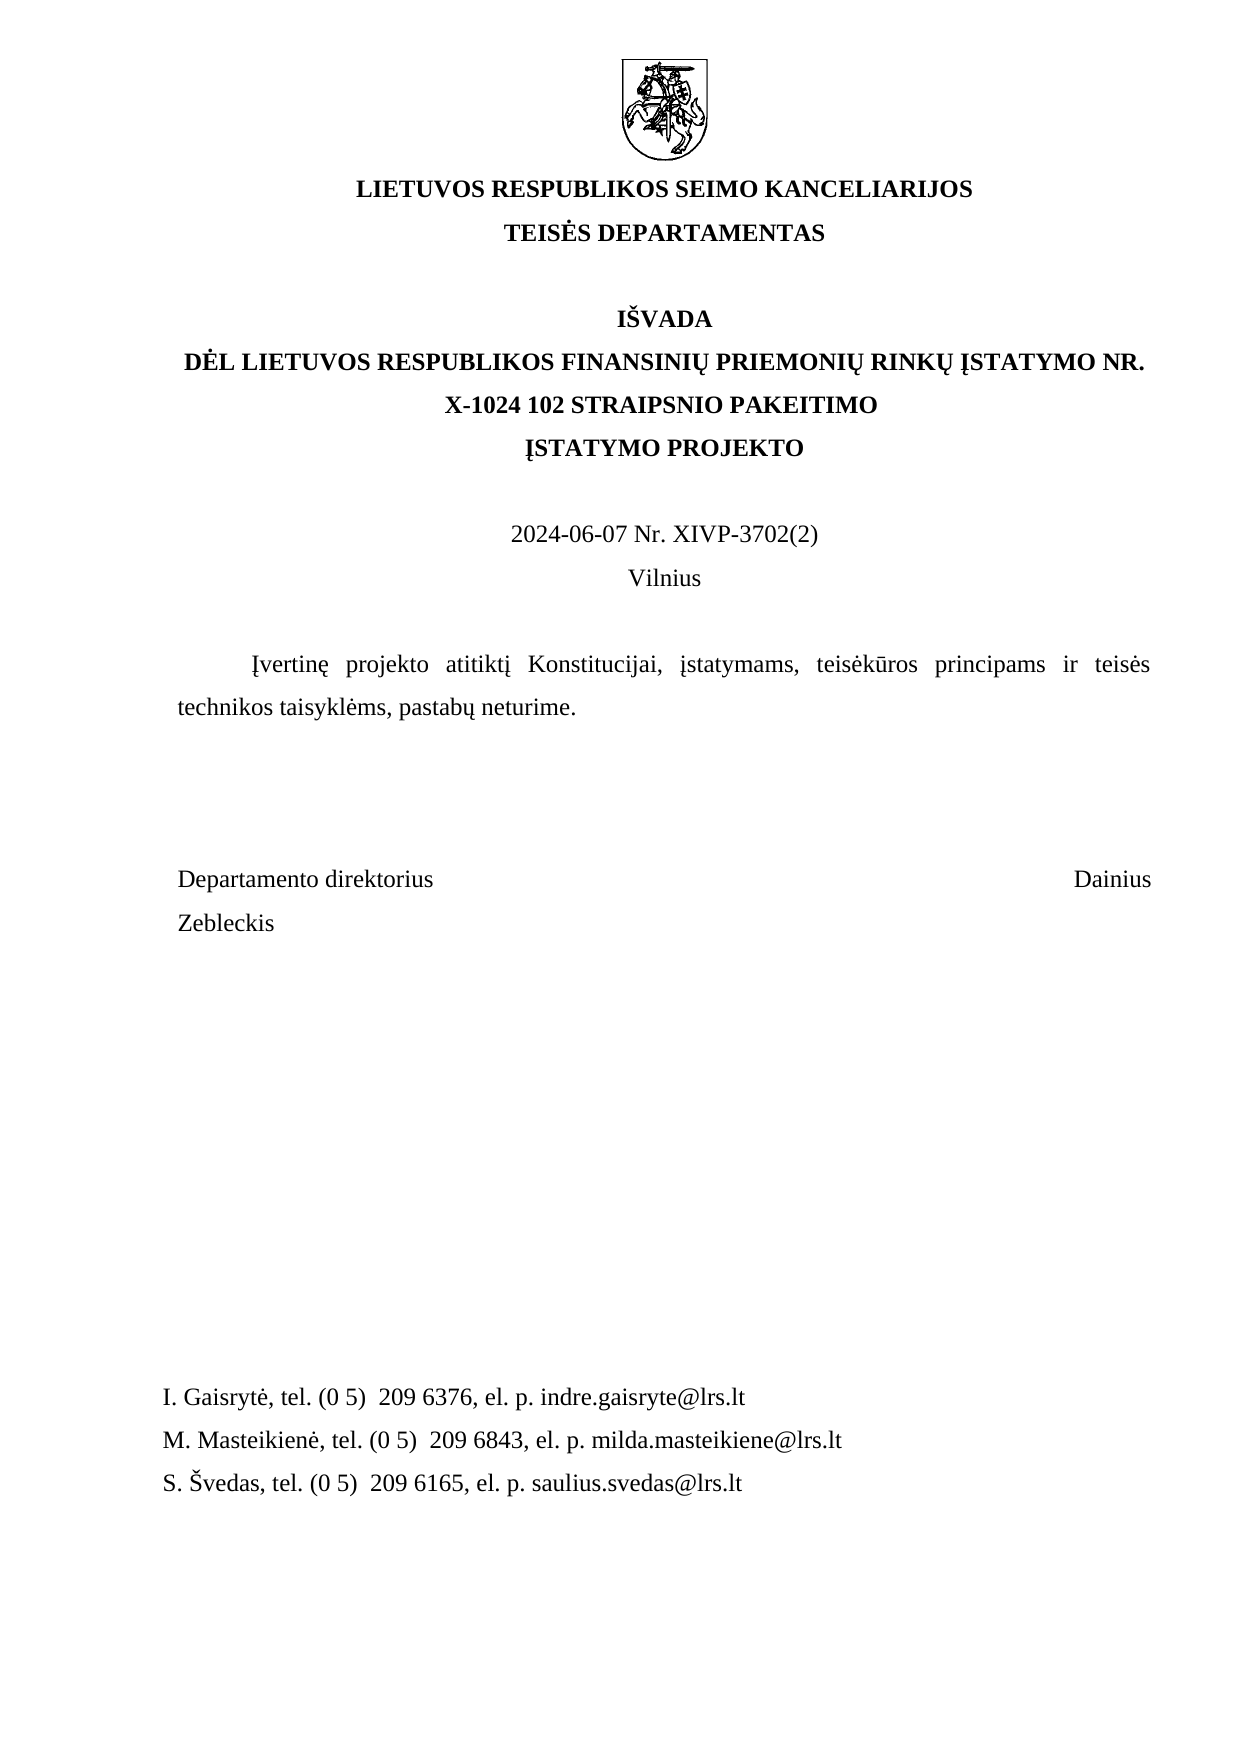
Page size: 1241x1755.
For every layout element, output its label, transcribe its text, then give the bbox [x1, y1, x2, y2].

text S. Švedas, tel. (0 5) 209 6165, el. p. saulius.svedas@lrs.lt [162, 1468, 1152, 1497]
text M. Masteikienė, tel. (0 5) 209 6843, el. p. milda.masteikiene@lrs.lt [162, 1425, 1152, 1454]
subtitle TEISĖS DEPARTAMENTAS [177, 218, 1152, 246]
text Departamento direktorius Dainius Zebleckis [177, 864, 1152, 936]
text Įvertinę projekto atitiktį Konstitucijai, įstatymams, teisėkūros principams ir teisės technikos taisyklėms, pastabų neturime. [177, 649, 1152, 721]
text 2024-06-07 Nr. XIVP-3702(2) [177, 519, 1152, 548]
text I. Gaisrytė, tel. (0 5) 209 6376, el. p. indre.gaisryte@lrs.lt [162, 1382, 1152, 1411]
text DĖL LIETUVOS RESPUBLIKOS FINANSINIŲ PRIEMONIŲ RINKŲ ĮSTATYMO NR. X-1024 102 STRAIPSNIO PAKEITIMO [177, 347, 1152, 419]
text Vilnius [177, 563, 1152, 591]
text IŠVADA [177, 304, 1152, 333]
text LIETUVOS RESPUBLIKOS SEIMO KANCELIARIJOS [177, 174, 1152, 203]
text įstatymo PROJEKTO [177, 433, 1152, 462]
